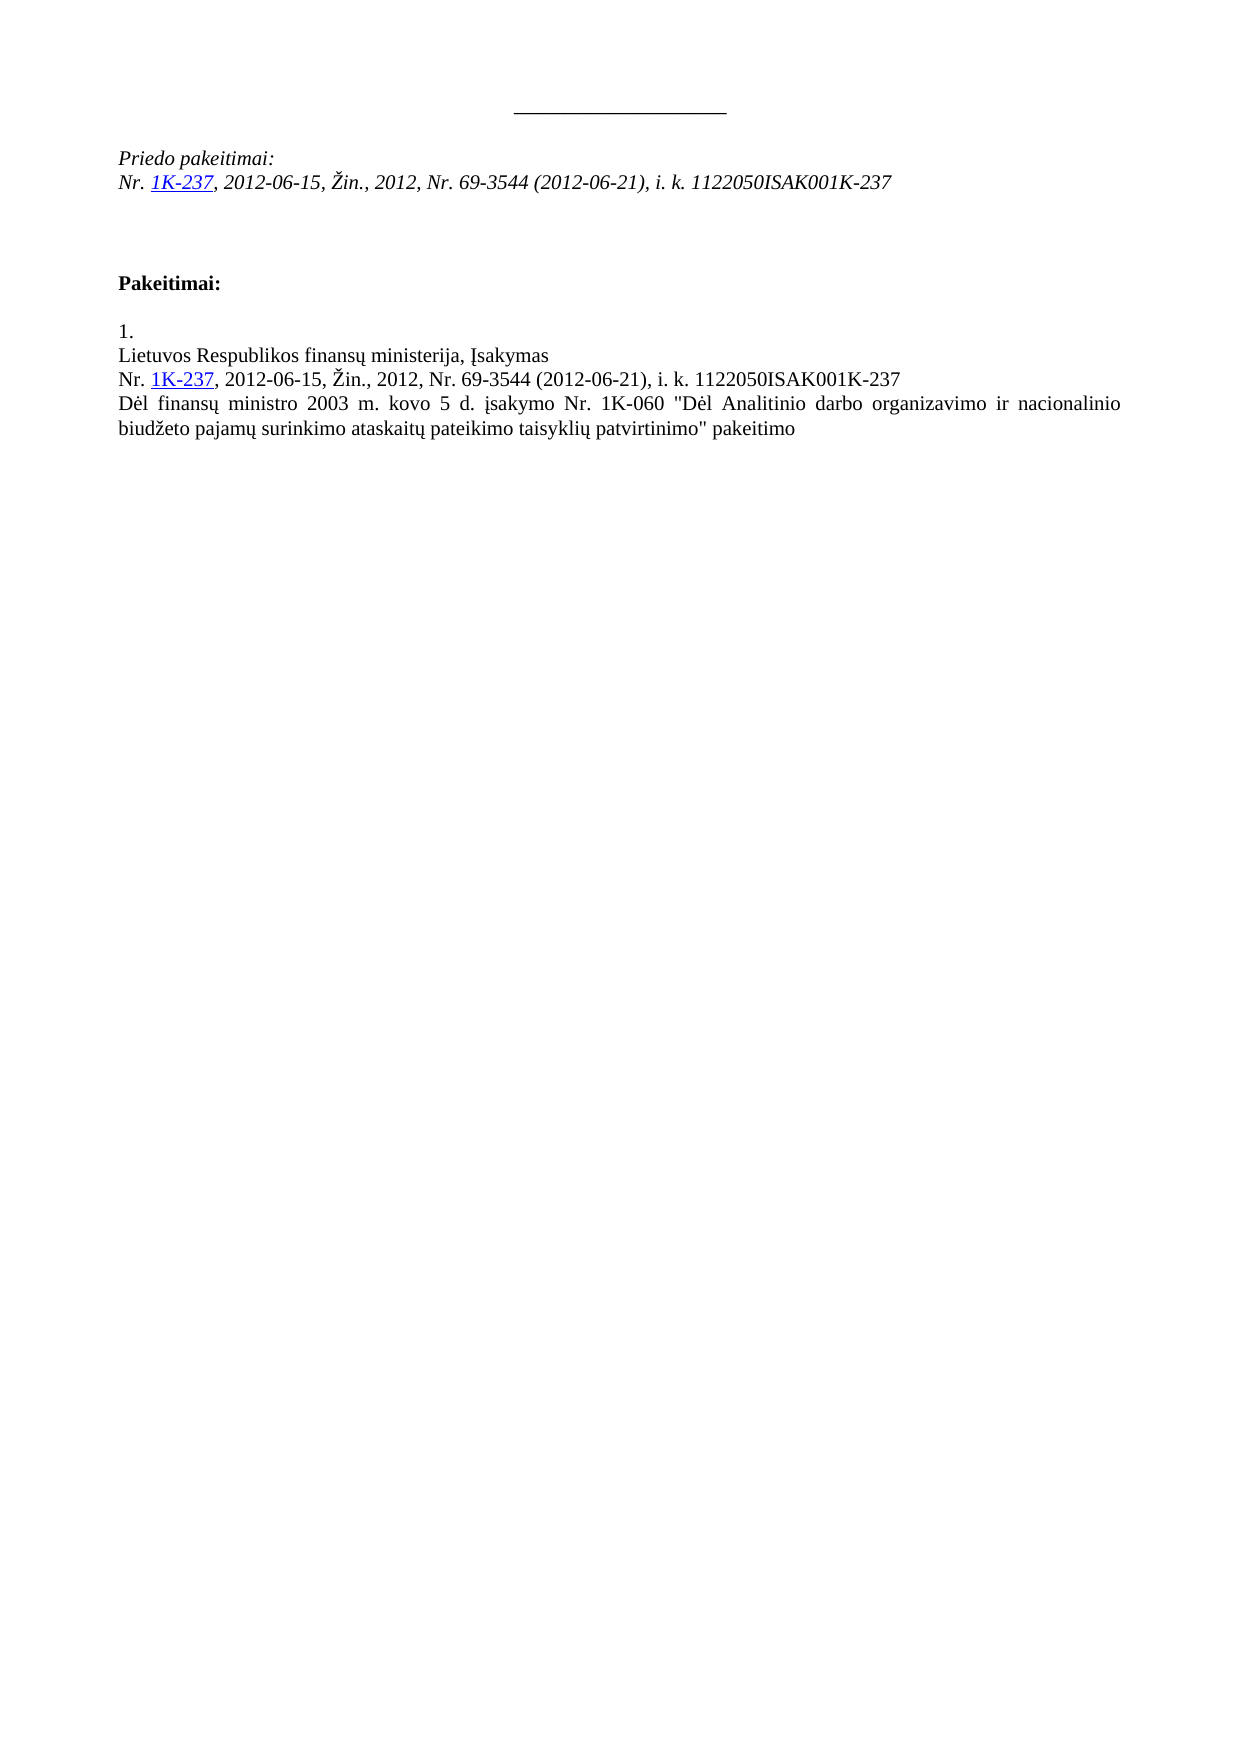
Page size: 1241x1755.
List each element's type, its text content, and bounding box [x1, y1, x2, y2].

text Pakeitimai: [118, 271, 1122, 295]
text Nr. 1K-237, 2012-06-15, Žin., 2012, Nr. 69-3544 (2012-06-21), i. k. 1122050ISAK001K-237 [118, 367, 1122, 391]
text Nr. 1K-237, 2012-06-15, Žin., 2012, Nr. 69-3544 (2012-06-21), i. k. 1122050ISAK001K-237 [118, 170, 1122, 194]
text Lietuvos Respublikos finansų ministerija, Įsakymas [118, 343, 1122, 367]
text 1. [118, 319, 1122, 343]
text Dėl finansų ministro 2003 m. kovo 5 d. įsakymo Nr. 1K-060 "Dėl Analitinio darbo organizavimo ir nacionalinio biudžeto pajamų surinkimo ataskaitų pateikimo taisyklių patvirtinimo" pakeitimo [118, 391, 1122, 439]
text _________________ [118, 88, 1122, 117]
text Priedo pakeitimai: [118, 146, 1122, 170]
